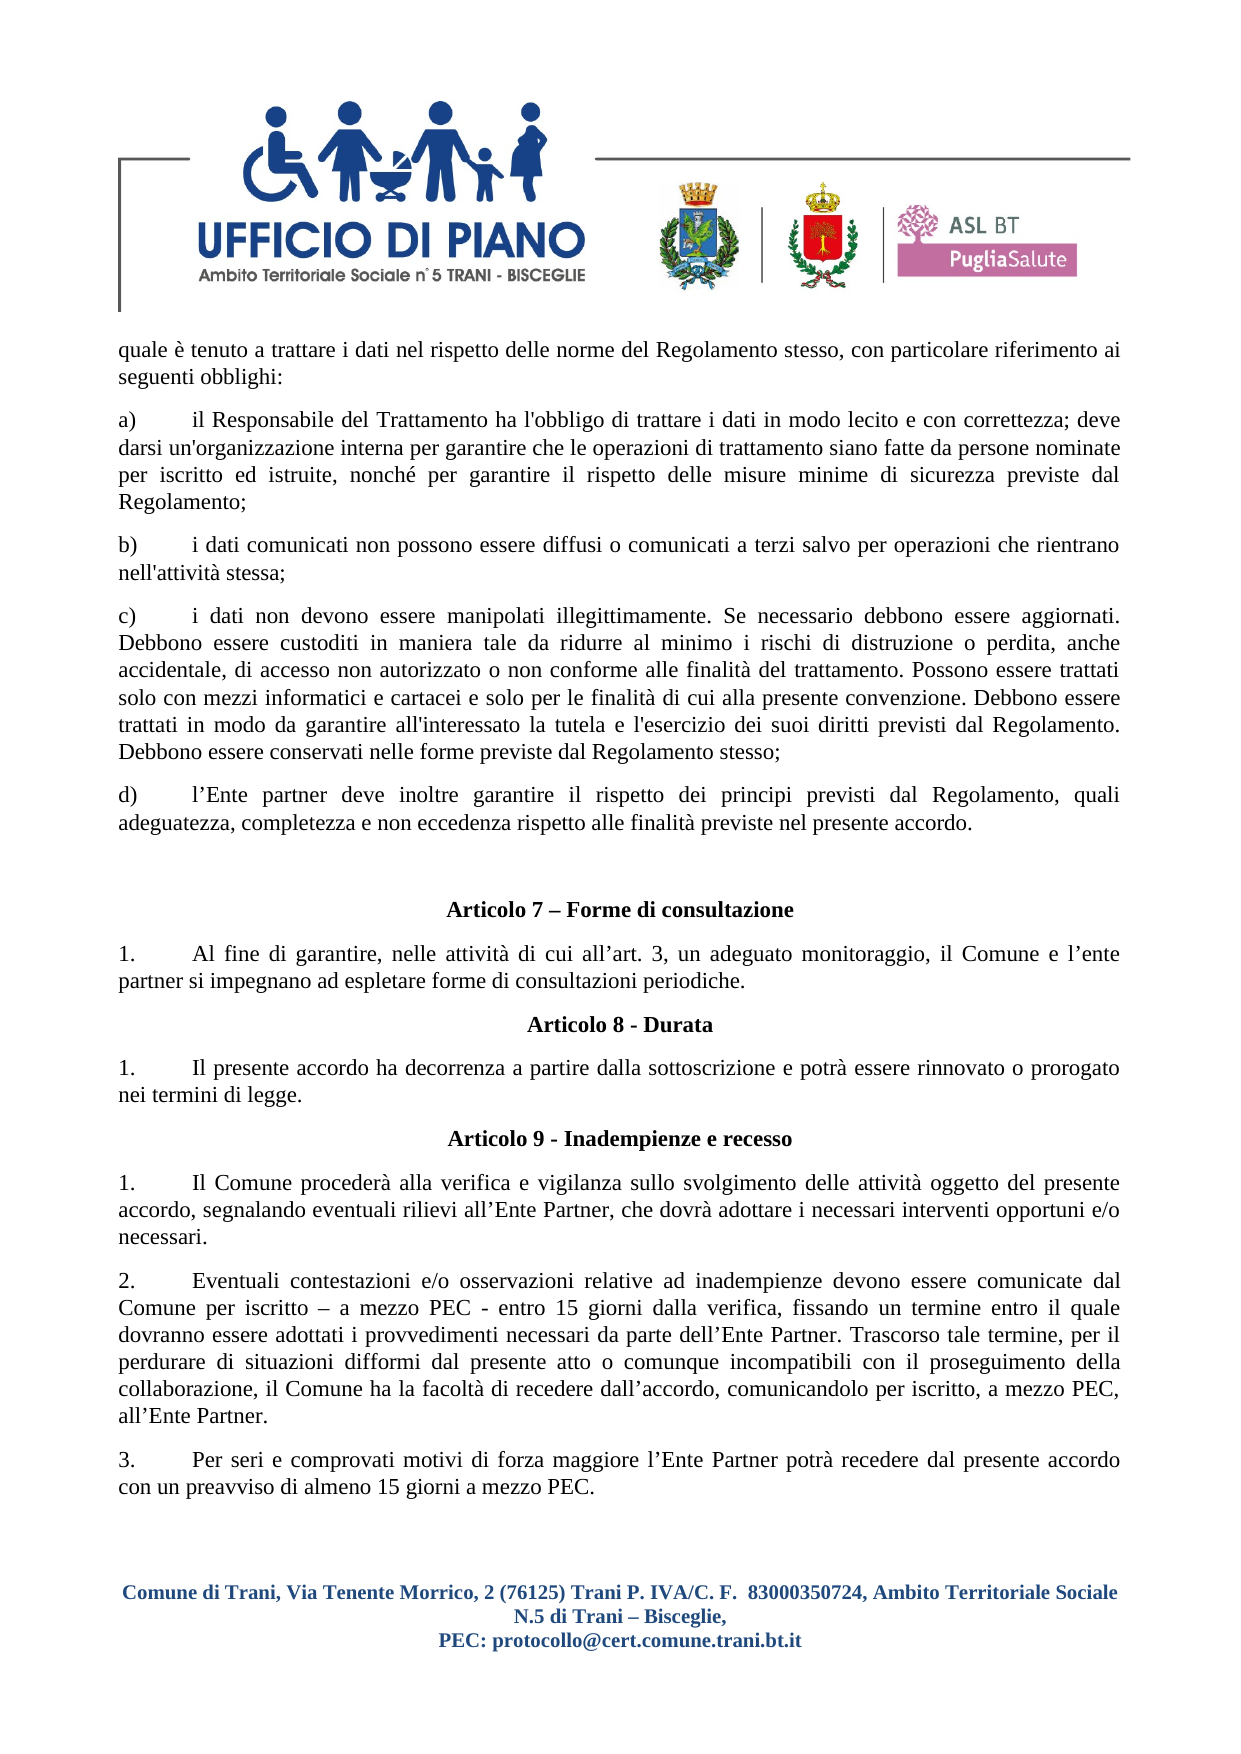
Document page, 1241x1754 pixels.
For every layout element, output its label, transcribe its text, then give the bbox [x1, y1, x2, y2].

picture [118, 101, 1134, 312]
text d) l’Ente partner deve inoltre garantire il rispetto dei principi previsti dal Regolamento, quali adeguatezza, completezza e non eccedenza rispetto alle finalità previste nel presente accordo. [118, 782, 1122, 835]
text b) i dati comunicati non possono essere diffusi o comunicati a terzi salvo per operazioni che rientrano nell'attività stessa; [118, 532, 1122, 585]
text 1. Il Comune procederà alla verifica e vigilanza sullo svolgimento delle attività oggetto del presente accordo, segnalando eventuali rilievi all’Ente Partner, che dovrà adottare i necessari interventi opportuni e/o necessari. [118, 1169, 1122, 1249]
text 1. Al fine di garantire, nelle attività di cui all’art. 3, un adeguato monitoraggio, il Comune e l’ente partner si impegnano ad espletare forme di consultazioni periodiche. [118, 940, 1122, 993]
text Articolo 9 - Inadempienze e recesso [118, 1125, 1122, 1152]
text c) i dati non devono essere manipolati illegittimamente. Se necessario debbono essere aggiornati. Debbono essere custoditi in maniera tale da ridurre al minimo i rischi di distruzione o perdita, anche accidentale, di accesso non autorizzato o non conforme alle finalità del trattamento. Possono essere trattati solo con mezzi informatici e cartacei e solo per le finalità di cui alla presente convenzione. Debbono essere trattati in modo da garantire all'interessato la tutela e l'esercizio dei suoi diritti previsti dal Regolamento. Debbono essere conservati nelle forme previste dal Regolamento stesso; [118, 602, 1122, 764]
text Articolo 7 – Forme di consultazione [118, 896, 1122, 922]
text Articolo 8 - Durata [118, 1011, 1122, 1037]
text a) il Responsabile del Trattamento ha l'obbligo di trattare i dati in modo lecito e con correttezza; deve darsi un'organizzazione interna per garantire che le operazioni di trattamento siano fatte da persone nominate per iscritto ed istruite, nonché per garantire il rispetto delle misure minime di sicurezza previste dal Regolamento; [118, 407, 1122, 514]
text 1. Il presente accordo ha decorrenza a partire dalla sottoscrizione e potrà essere rinnovato o prorogato nei termini di legge. [118, 1054, 1122, 1108]
text 3. Per seri e comprovati motivi di forza maggiore l’Ente Partner potrà recedere dal presente accordo con un preavviso di almeno 15 giorni a mezzo PEC. [118, 1446, 1122, 1499]
text quale è tenuto a trattare i dati nel rispetto delle norme del Regolamento stesso, con particolare riferimento ai seguenti obblighi: [118, 312, 1122, 389]
text 2. Eventuali contestazioni e/o osservazioni relative ad inadempienze devono essere comunicate dal Comune per iscritto – a mezzo PEC - entro 15 giorni dalla verifica, fissando un termine entro il quale dovranno essere adottati i provvedimenti necessari da parte dell’Ente Partner. Trascorso tale termine, per il perdurare di situazioni difformi dal presente atto o comunque incompatibili con il proseguimento della collaborazione, il Comune ha la facoltà di recedere dall’accordo, comunicandolo per iscritto, a mezzo PEC, all’Ente Partner. [118, 1267, 1122, 1429]
